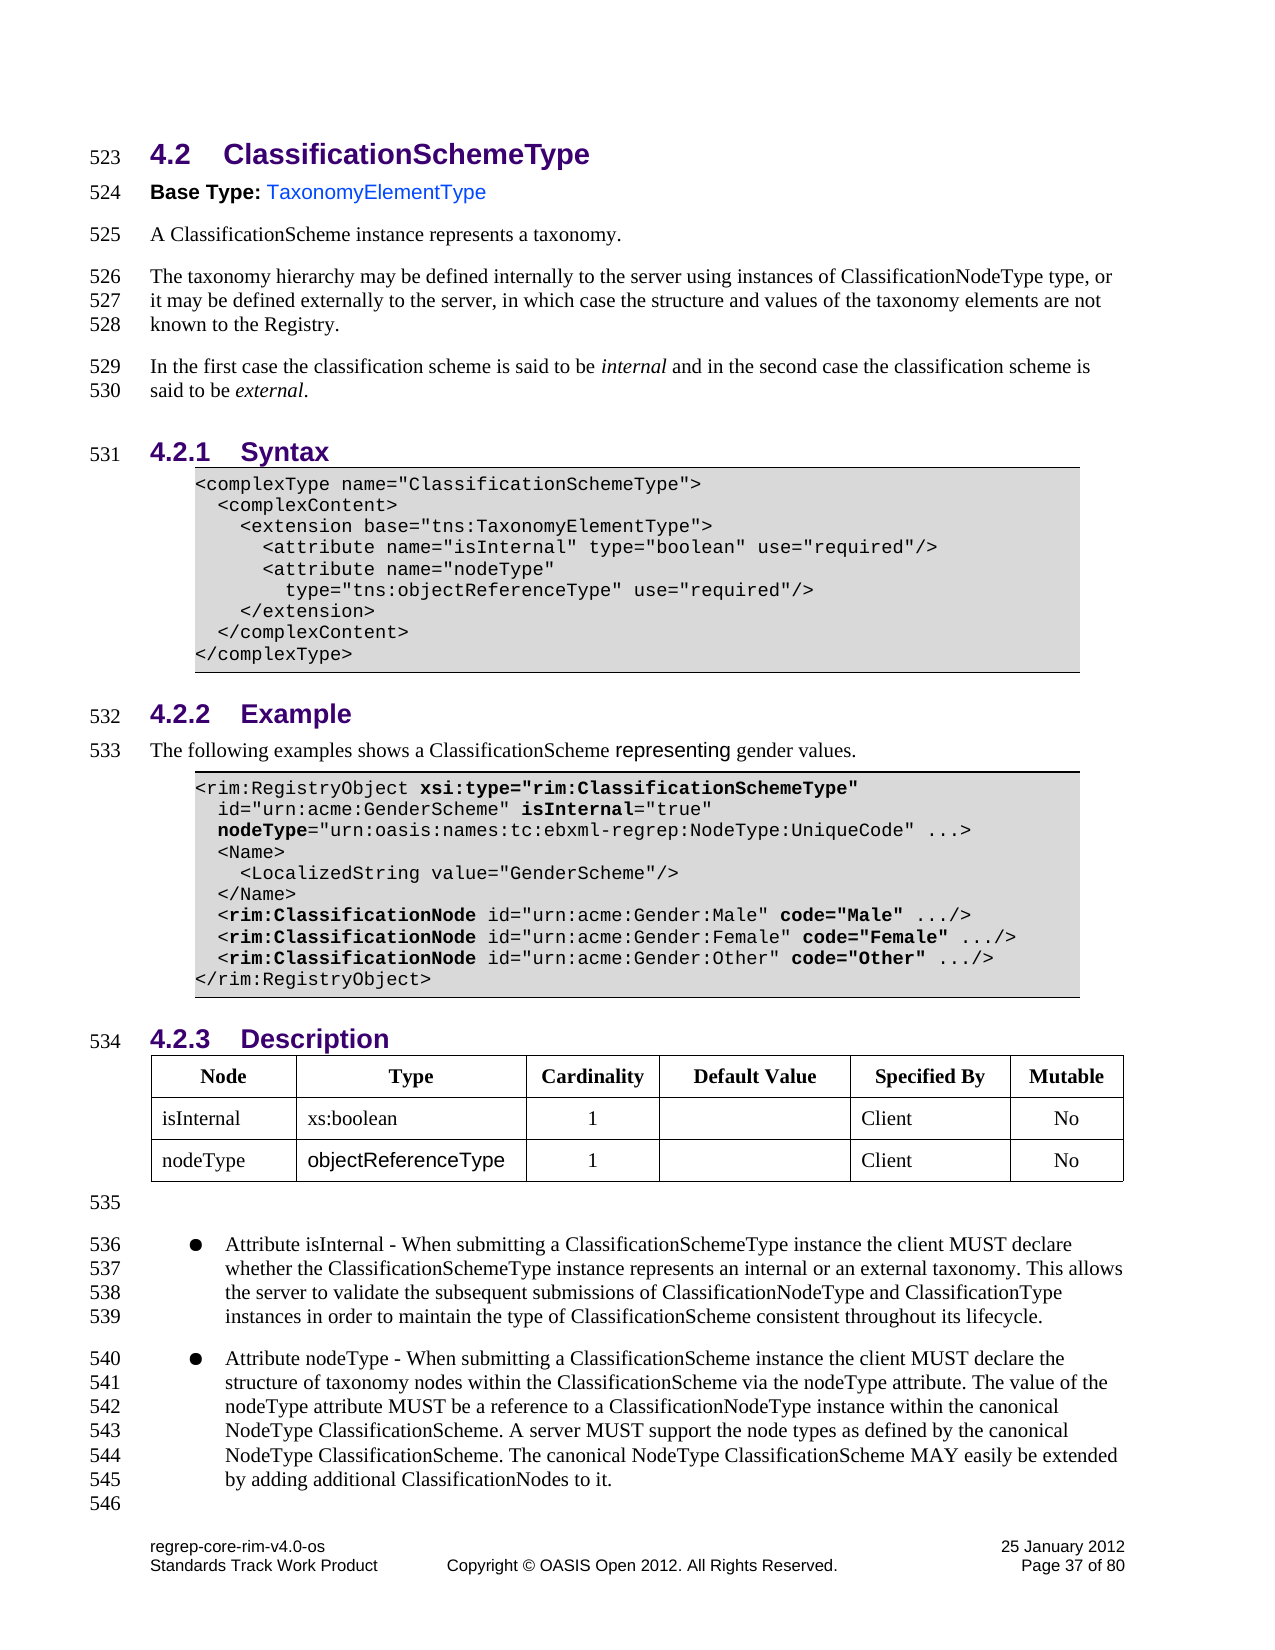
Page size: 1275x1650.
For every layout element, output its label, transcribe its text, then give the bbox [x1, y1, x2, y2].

text <complexContent> [195, 488, 1080, 510]
table_header Node [152, 1056, 296, 1097]
table_cell 1 [527, 1098, 659, 1139]
text nodeType="urn:oasis:names:tc:ebxml-regrep:NodeType:UniqueCode" ...> [195, 814, 1080, 835]
text In the first case the classification scheme is said to be internal and in the second case the classification scheme is said to be external. [150, 354, 1125, 402]
table_cell No [1011, 1140, 1123, 1181]
text <rim:ClassificationNode id="urn:acme:Gender:Other" code="Other" .../> [195, 941, 1080, 963]
text Base Type: TaxonomyElementType [150, 180, 1125, 204]
subtitle ClassificationSchemeType [150, 137, 1125, 171]
text <attribute name="isInternal" type="boolean" use="required"/> [195, 531, 1080, 552]
subtitle Example [150, 698, 1125, 729]
list Attribute nodeType - When submitting a ClassificationScheme instance the client MUST declare the structure of taxonomy nodes within the ClassificationScheme via the nodeType attribute. The value of the nodeType attribute MUST be a reference to a ClassificationNodeType instance within the canonical NodeType ClassificationScheme. A server MUST support the node types as defined by the canonical NodeType ClassificationScheme. The canonical NodeType ClassificationScheme MAY easily be extended by adding additional ClassificationNodes to it. [187, 1346, 1125, 1515]
table_cell No [1011, 1098, 1123, 1139]
text <LocalizedString value="GenderScheme"/> [195, 856, 1080, 878]
text <rim:ClassificationNode id="urn:acme:Gender:Male" code="Male" .../> [195, 899, 1080, 920]
list Attribute isInternal - When submitting a ClassificationSchemeType instance the client MUST declare whether the ClassificationSchemeType instance represents an internal or an external taxonomy. This allows the server to validate the subsequent submissions of ClassificationNodeType and ClassificationType instances in order to maintain the type of ClassificationScheme consistent throughout its lifecycle. [187, 1232, 1125, 1328]
table_cell [660, 1098, 850, 1139]
subtitle Description [150, 1023, 1125, 1055]
table_cell isInternal [152, 1098, 296, 1139]
text </Name> [195, 878, 1080, 899]
table_cell 1 [527, 1140, 659, 1181]
table_header Mutable [1011, 1056, 1123, 1097]
text <complexType name="ClassificationSchemeType"> [195, 468, 1080, 488]
text <Name> [195, 835, 1080, 856]
text <attribute name="nodeType" [195, 552, 1080, 573]
table_cell xs:boolean [297, 1098, 526, 1139]
table_cell nodeType [152, 1140, 296, 1181]
text The taxonomy hierarchy may be defined internally to the server using instances of ClassificationNodeType type, or it may be defined externally to the server, in which case the structure and values of the taxonomy elements are not known to the Registry. [150, 264, 1125, 336]
text </complexType> [195, 637, 1080, 672]
text </complexContent> [195, 616, 1080, 637]
text The following examples shows a ClassificationScheme representing gender values. [150, 738, 1125, 762]
text id="urn:acme:GenderScheme" isInternal="true" [195, 793, 1080, 814]
table_header Cardinality [527, 1056, 659, 1097]
table_cell Client [851, 1098, 1010, 1139]
table_cell Client [851, 1140, 1010, 1181]
text <rim:RegistryObject xsi:type="rim:ClassificationSchemeType" [195, 773, 1080, 793]
table_cell objectReferenceType [297, 1140, 526, 1181]
table_cell [660, 1140, 850, 1181]
text </extension> [195, 595, 1080, 616]
text </rim:RegistryObject> [195, 963, 1080, 997]
table_header Specified By [851, 1056, 1010, 1097]
table_header Type [297, 1056, 526, 1097]
table_header Default Value [660, 1056, 850, 1097]
subtitle Syntax [150, 436, 1125, 467]
text <rim:ClassificationNode id="urn:acme:Gender:Female" code="Female" .../> [195, 920, 1080, 941]
text type="tns:objectReferenceType" use="required"/> [195, 573, 1080, 595]
text <extension base="tns:TaxonomyElementType"> [195, 510, 1080, 531]
text A ClassificationScheme instance represents a taxonomy. [150, 222, 1125, 246]
